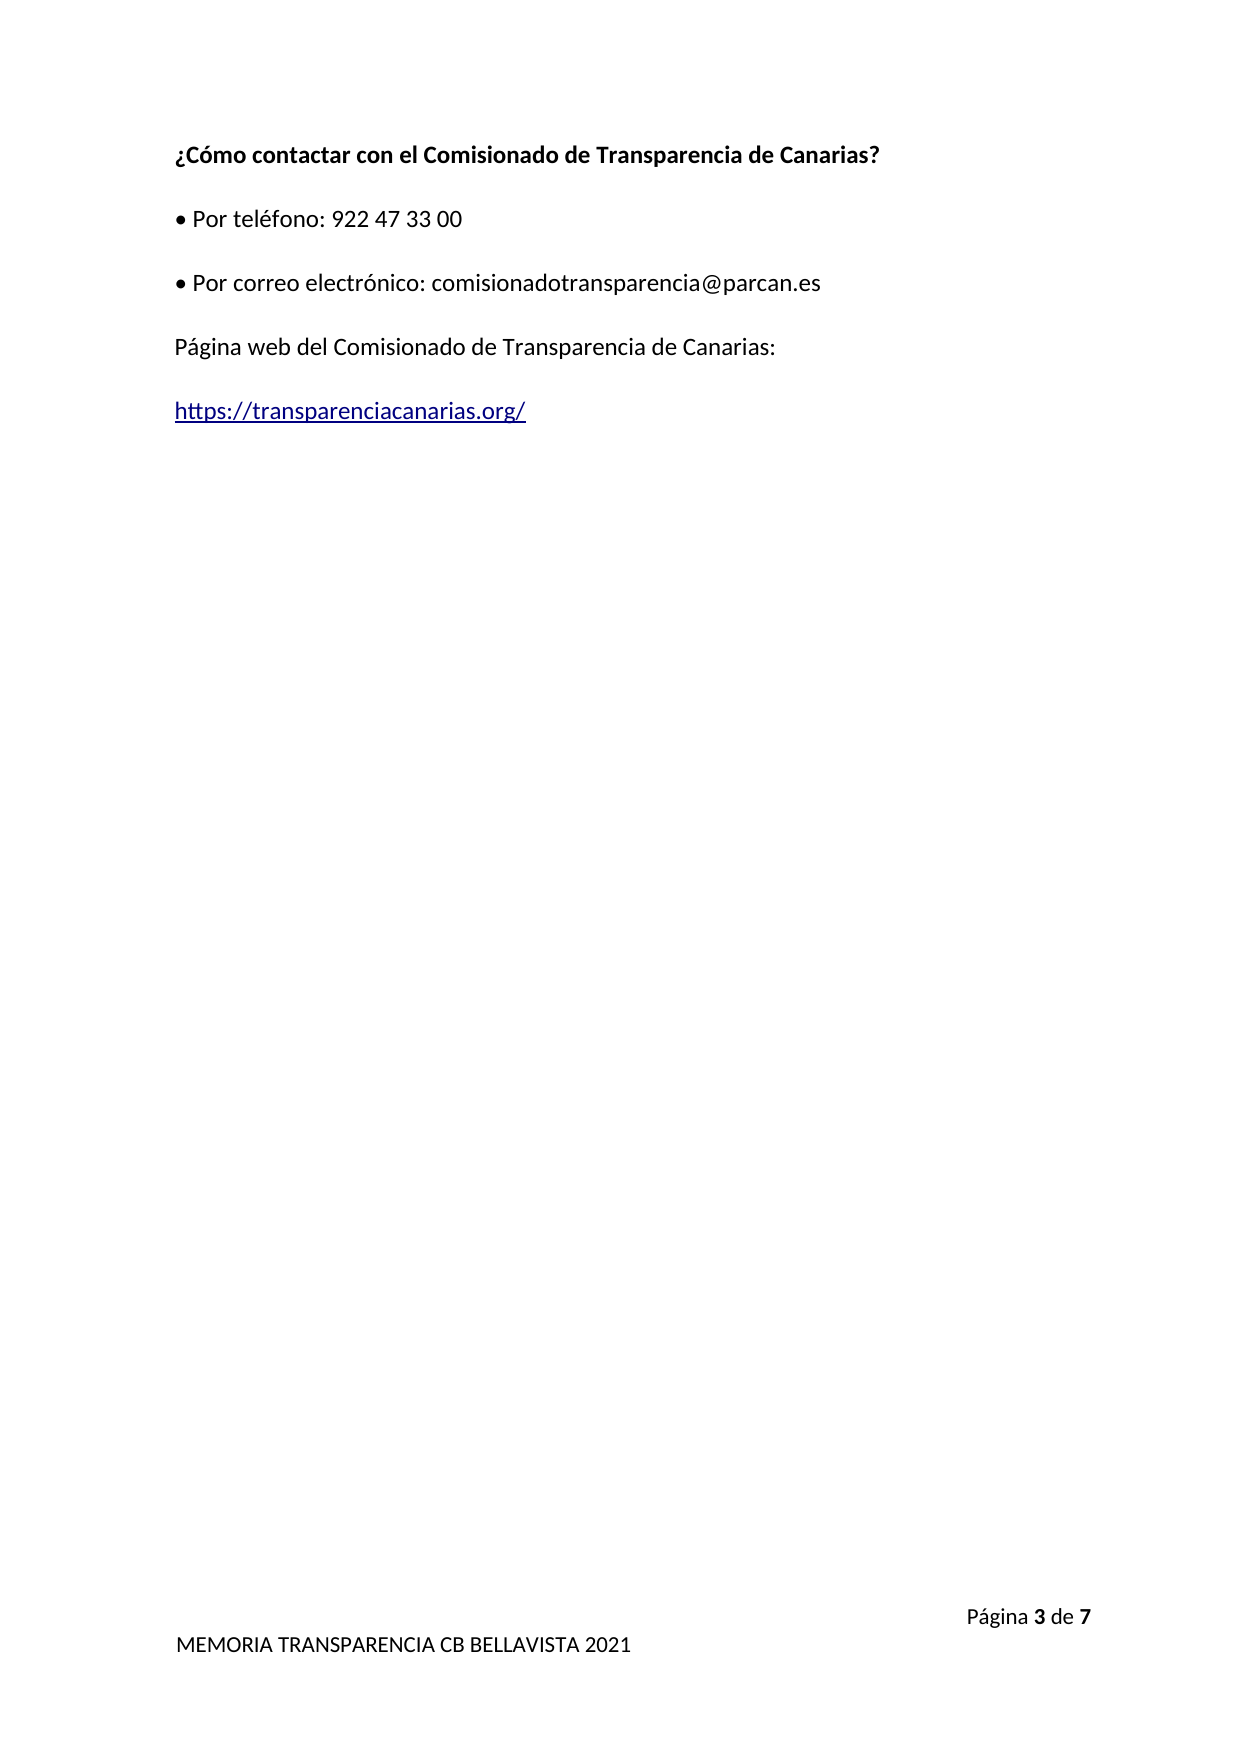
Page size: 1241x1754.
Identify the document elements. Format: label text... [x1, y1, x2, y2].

text ¿Cómo contactar con el Comisionado de Transparencia de Canarias? [174, 139, 1091, 169]
text • Por teléfono: 922 47 33 00 [174, 203, 1091, 233]
text Página web del Comisionado de Transparencia de Canarias: [174, 331, 1091, 361]
text • Por correo electrónico: comisionadotransparencia@parcan.es [174, 267, 1091, 297]
text https://transparenciacanarias.org/ [174, 395, 1091, 425]
